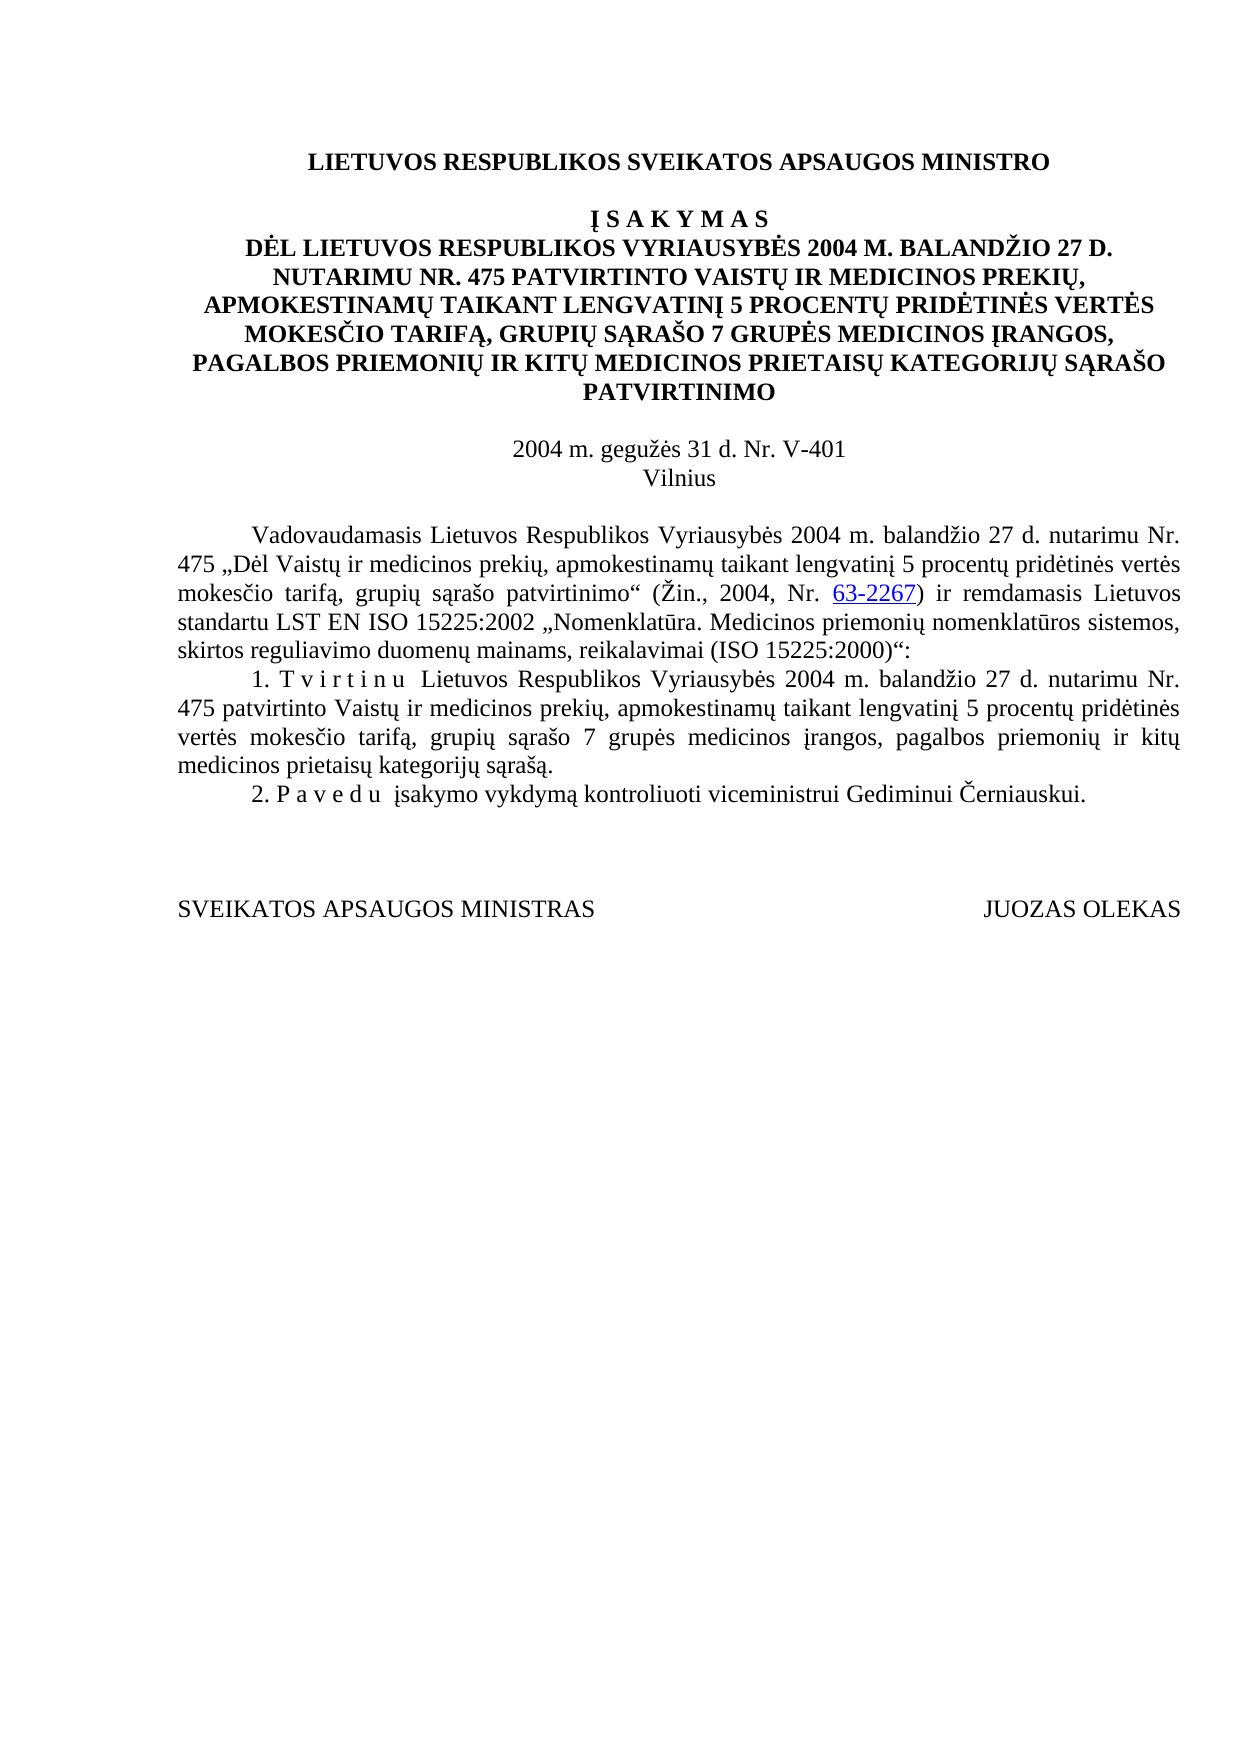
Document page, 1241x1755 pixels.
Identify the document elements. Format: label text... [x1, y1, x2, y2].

text DĖL LIETUVOS RESPUBLIKOS VYRIAUSYBĖS 2004 M. BALANDŽIO 27 D. NUTARIMU NR. 475 PATVIRTINTO VAISTŲ IR MEDICINOS PREKIŲ, APMOKESTINAMŲ TAIKANT LENGVATINĮ 5 PROCENTŲ PRIDĖTINĖS VERTĖS MOKESČIO TARIFĄ, GRUPIŲ SĄRAŠO 7 GRUPĖS MEDICINOS ĮRANGOS, PAGALBOS PRIEMONIŲ IR KITŲ MEDICINOS PRIETAISŲ KATEGORIJŲ SĄRAŠO PATVIRTINIMO [177, 233, 1181, 406]
text Į S A K Y M A S [177, 204, 1181, 233]
text Vilnius [177, 463, 1181, 492]
text SVEIKATOS APSAUGOS MINISTRAS JUOZAS OLEKAS [177, 894, 1181, 923]
text 2. Pavedu įsakymo vykdymą kontroliuoti viceministrui Gediminui Černiauskui. [177, 779, 1181, 808]
text Vadovaudamasis Lietuvos Respublikos Vyriausybės 2004 m. balandžio 27 d. nutarimu Nr. 475 „Dėl Vaistų ir medicinos prekių, apmokestinamų taikant lengvatinį 5 procentų pridėtinės vertės mokesčio tarifą, grupių sąrašo patvirtinimo“ (Žin., 2004, Nr. 63-2267) ir remdamasis Lietuvos standartu LST EN ISO 15225:2002 „Nomenklatūra. Medicinos priemonių nomenklatūros sistemos, skirtos reguliavimo duomenų mainams, reikalavimai (ISO 15225:2000)“: [177, 521, 1181, 664]
text 2004 m. gegužės 31 d. Nr. V-401 [177, 434, 1181, 463]
text LIETUVOS RESPUBLIKOS SVEIKATOS APSAUGOS MINISTRO [177, 147, 1181, 176]
text 1. Tvirtinu Lietuvos Respublikos Vyriausybės 2004 m. balandžio 27 d. nutarimu Nr. 475 patvirtinto Vaistų ir medicinos prekių, apmokestinamų taikant lengvatinį 5 procentų pridėtinės vertės mokesčio tarifą, grupių sąrašo 7 grupės medicinos įrangos, pagalbos priemonių ir kitų medicinos prietaisų kategorijų sąrašą. [177, 664, 1181, 779]
